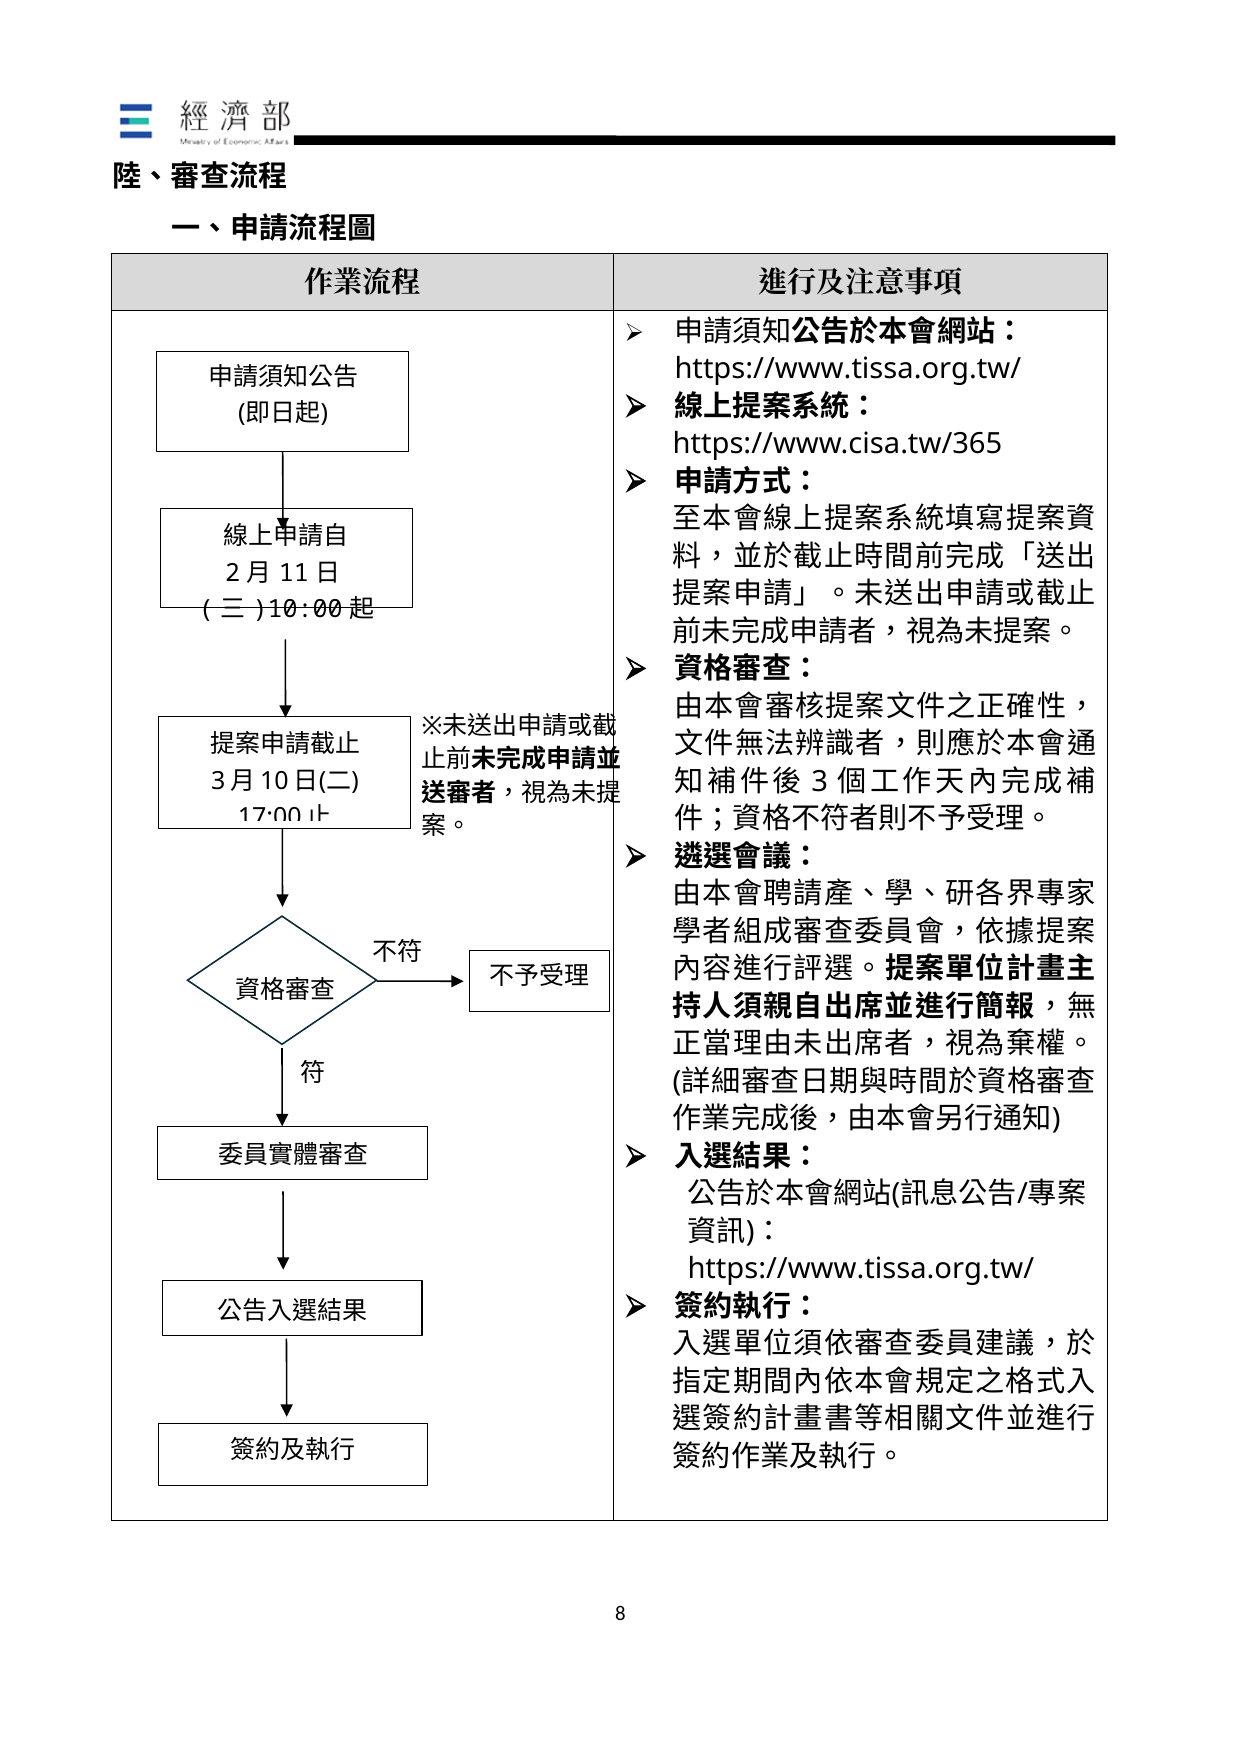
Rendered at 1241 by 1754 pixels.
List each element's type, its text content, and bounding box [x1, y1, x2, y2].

list 17:00止 [174, 796, 395, 821]
list 遴選會議： [624, 836, 1096, 874]
list 資格審查： [624, 649, 1096, 686]
list (即日起) [172, 392, 394, 428]
list 不予受理 [484, 958, 595, 991]
list 申請須知公告 [172, 359, 394, 392]
list 由本會審核提案文件之正確性，文件無法辨識者，則應於本會通知補件後3個工作天內完成補件；資格不符者則不予受理。 [674, 686, 1096, 836]
list 公告於本會網站(訊息公告/專案資訊)： https://www.tissa.org.tw/ [687, 1174, 1096, 1286]
list 資格審查 [235, 969, 336, 1006]
list 提案申請截止 [174, 724, 395, 760]
list 申請流程圖 [171, 202, 1128, 248]
list 入選結果： [624, 1136, 1096, 1174]
list ※未送出申請或截止前未完成申請並送審者，視為未提案。 [421, 708, 622, 841]
list 入選單位須依審查委員建議，於指定期間內依本會規定之格式入選簽約計畫書等相關文件並進行簽約作業及執行。 [672, 1324, 1096, 1474]
list 線上提案系統： [624, 386, 1096, 424]
list 申請方式： [624, 461, 1096, 499]
list 符合 [301, 1053, 344, 1091]
list https://www.cisa.tw/365 [672, 424, 1096, 461]
list 公告入選結果 [177, 1290, 407, 1326]
list 由本會聘請產、學、研各界專家學者組成審查委員會，依據提案內容進行評選。提案單位計畫主持人須親自出席並進行簡報，無正當理由未出席者，視為棄權。(詳細審查日期與時間於資格審查作業完成後，由本會另行通知) [672, 874, 1096, 1136]
list 進行及注意事項 [624, 265, 1096, 299]
title 陸、審查流程 [112, 150, 1128, 196]
list 不符合 [372, 931, 436, 970]
list 至本會線上提案系統填寫提案資料，並於截止時間前完成「送出提案申請」。未送出申請或截止前未完成申請者，視為未提案。 [672, 499, 1096, 649]
list 簽約及執行 [174, 1431, 412, 1465]
list 3月10日(二) [174, 760, 395, 796]
list 委員實體審查 [173, 1134, 413, 1170]
list 作業流程 [123, 265, 602, 299]
list 申請須知公告於本會網站：https://www.tissa.org.tw/ [624, 311, 1096, 386]
list 簽約執行： [624, 1286, 1096, 1324]
